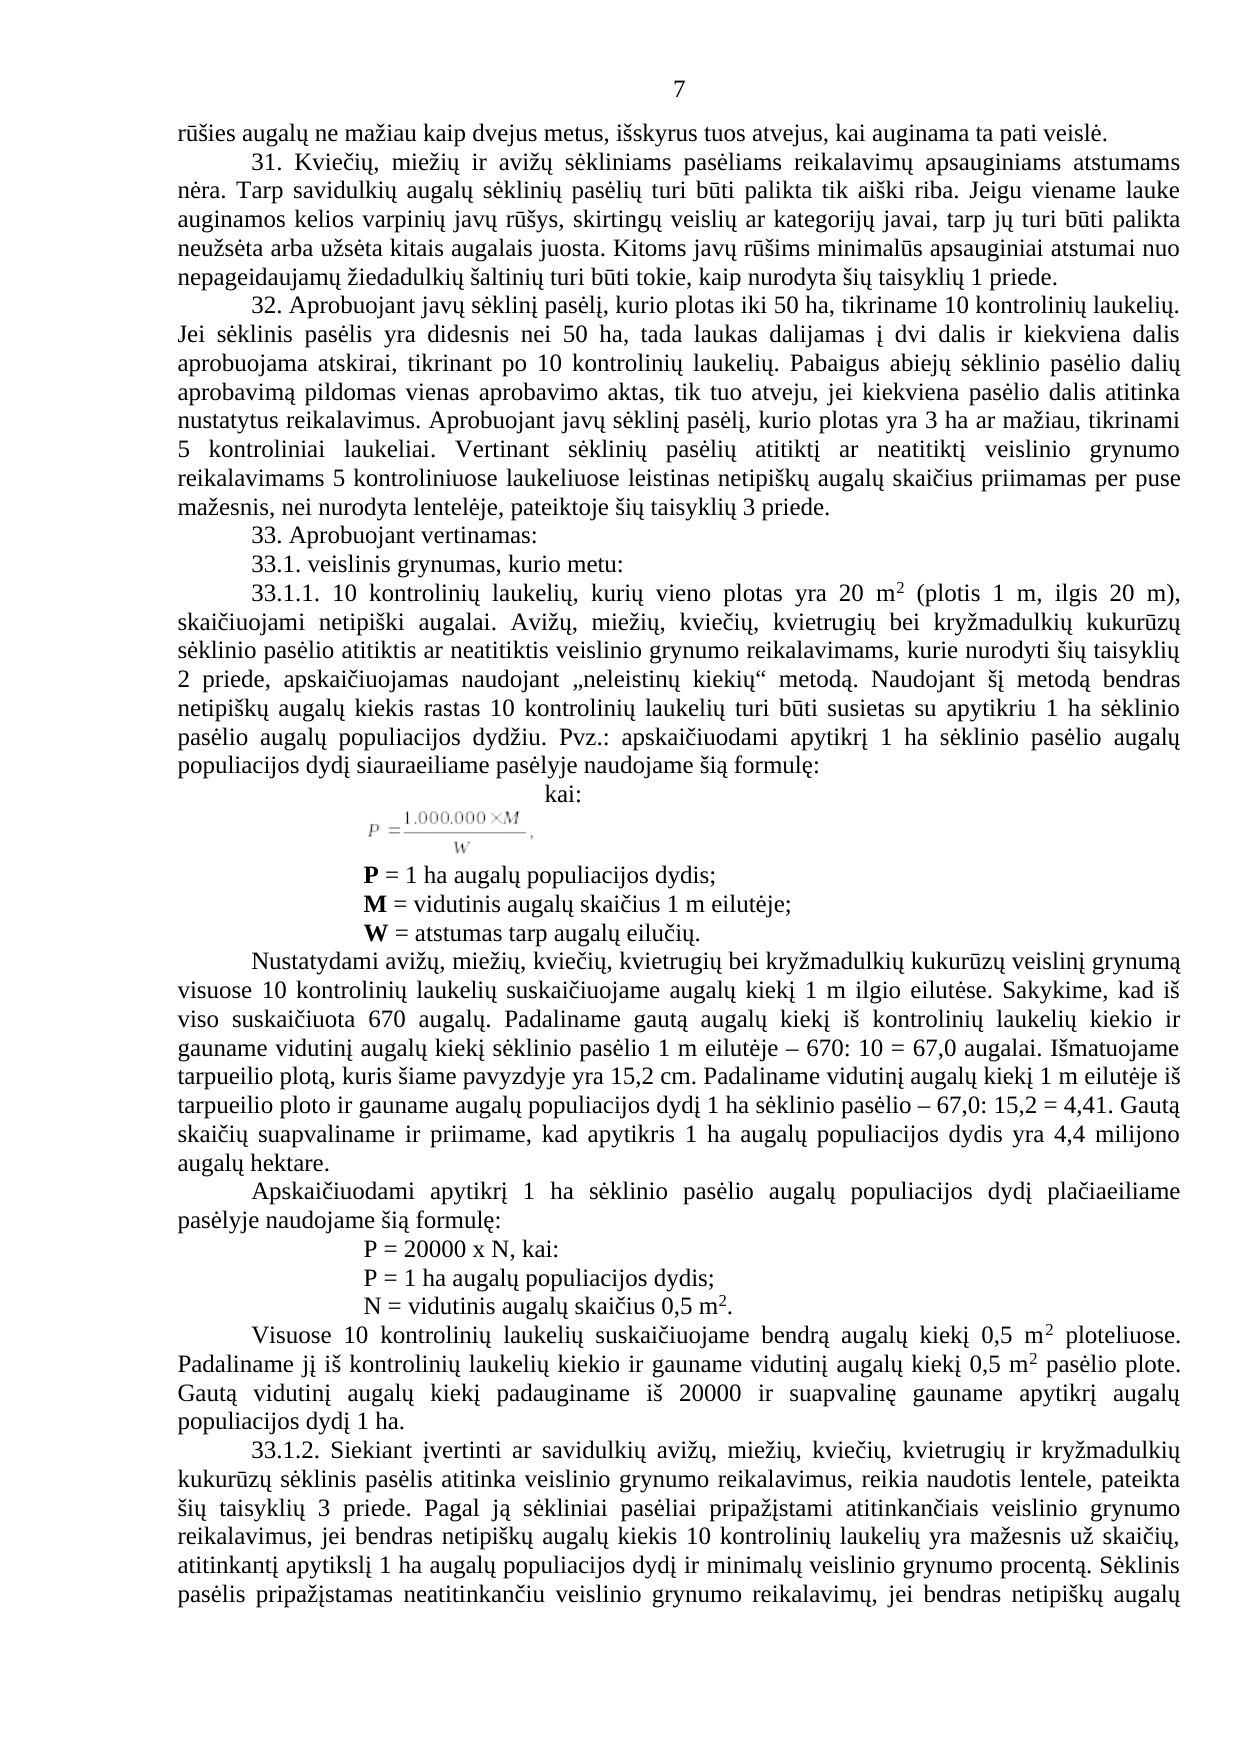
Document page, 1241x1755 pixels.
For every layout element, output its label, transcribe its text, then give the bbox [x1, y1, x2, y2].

text Apskaičiuodami apytikrį 1 ha sėklinio pasėlio augalų populiacijos dydį plačiaeiliame pasėlyje naudojame šią formulę: [177, 1176, 1181, 1234]
text 33.1.2. Siekiant įvertinti ar savidulkių avižų, miežių, kviečių, kvietrugių ir kryžmadulkių kukurūzų sėklinis pasėlis atitinka veislinio grynumo reikalavimus, reikia naudotis lentele, pateikta šių taisyklių 3 priede. Pagal ją sėkliniai pasėliai pripažįstami atitinkančiais veislinio grynumo reikalavimus, jei bendras netipiškų augalų kiekis 10 kontrolinių laukelių yra mažesnis už skaičių, atitinkantį apytikslį 1 ha augalų populiacijos dydį ir minimalų veislinio grynumo procentą. Sėklinis pasėlis pripažįstamas neatitinkančiu veislinio grynumo reikalavimų, jei bendras netipiškų augalų [177, 1435, 1181, 1608]
text rūšies augalų ne mažiau kaip dvejus metus, išskyrus tuos atvejus, kai auginama ta pati veislė. [177, 118, 1181, 147]
text N = vidutinis augalų skaičius 0,5 m2. [289, 1291, 1181, 1320]
text 33.1.1. 10 kontrolinių laukelių, kurių vieno plotas yra 20 m2 (plotis 1 m, ilgis 20 m), skaičiuojami netipiški augalai. Avižų, miežių, kviečių, kvietrugių bei kryžmadulkių kukurūzų sėklinio pasėlio atitiktis ar neatitiktis veislinio grynumo reikalavimams, kurie nurodyti šių taisyklių 2 priede, apskaičiuojamas naudojant „neleistinų kiekių“ metodą. Naudojant šį metodą bendras netipiškų augalų kiekis rastas 10 kontrolinių laukelių turi būti susietas su apytikriu 1 ha sėklinio pasėlio augalų populiacijos dydžiu. Pvz.: apskaičiuodami apytikrį 1 ha sėklinio pasėlio augalų populiacijos dydį siauraeiliame pasėlyje naudojame šią formulę: [177, 578, 1181, 779]
text 31. Kviečių, miežių ir avižų sėkliniams pasėliams reikalavimų apsauginiams atstumams nėra. Tarp savidulkių augalų sėklinių pasėlių turi būti palikta tik aiški riba. Jeigu viename lauke auginamos kelios varpinių javų rūšys, skirtingų veislių ar kategorijų javai, tarp jų turi būti palikta neužsėta arba užsėta kitais augalais juosta. Kitoms javų rūšims minimalūs apsauginiai atstumai nuo nepageidaujamų žiedadulkių šaltinių turi būti tokie, kaip nurodyta šių taisyklių 1 priede. [177, 147, 1181, 291]
text 33.1. veislinis grynumas, kurio metu: [177, 549, 1181, 578]
text W = atstumas tarp augalų eilučių. [289, 918, 1181, 946]
text Nustatydami avižų, miežių, kviečių, kvietrugių bei kryžmadulkių kukurūzų veislinį grynumą visuose 10 kontrolinių laukelių suskaičiuojame augalų kiekį 1 m ilgio eilutėse. Sakykime, kad iš viso suskaičiuota 670 augalų. Padaliname gautą augalų kiekį iš kontrolinių laukelių kiekio ir gauname vidutinį augalų kiekį sėklinio pasėlio 1 m eilutėje – 670: 10 = 67,0 augalai. Išmatuojame tarpueilio plotą, kuris šiame pavyzdyje yra 15,2 cm. Padaliname vidutinį augalų kiekį 1 m eilutėje iš tarpueilio ploto ir gauname augalų populiacijos dydį 1 ha sėklinio pasėlio – 67,0: 15,2 = 4,41. Gautą skaičių suapvaliname ir priimame, kad apytikris 1 ha augalų populiacijos dydis yra 4,4 milijono augalų hektare. [177, 946, 1181, 1176]
text P = 1 ha augalų populiacijos dydis; [289, 860, 1181, 889]
text M = vidutinis augalų skaičius 1 m eilutėje; [289, 889, 1181, 918]
text 33. Aprobuojant vertinamas: [177, 521, 1181, 549]
text 32. Aprobuojant javų sėklinį pasėlį, kurio plotas iki 50 ha, tikriname 10 kontrolinių laukelių. Jei sėklinis pasėlis yra didesnis nei 50 ha, tada laukas dalijamas į dvi dalis ir kiekviena dalis aprobuojama atskirai, tikrinant po 10 kontrolinių laukelių. Pabaigus abiejų sėklinio pasėlio dalių aprobavimą pildomas vienas aprobavimo aktas, tik tuo atveju, jei kiekviena pasėlio dalis atitinka nustatytus reikalavimus. Aprobuojant javų sėklinį pasėlį, kurio plotas yra 3 ha ar mažiau, tikrinami 5 kontroliniai laukeliai. Vertinant sėklinių pasėlių atitiktį ar neatitiktį veislinio grynumo reikalavimams 5 kontroliniuose laukeliuose leistinas netipiškų augalų skaičius priimamas per puse mažesnis, nei nurodyta lentelėje, pateiktoje šių taisyklių 3 priede. [177, 291, 1181, 521]
text P = 20000 x N, kai: [289, 1234, 1181, 1263]
text kai: [289, 779, 1181, 860]
text P = 1 ha augalų populiacijos dydis; [289, 1263, 1181, 1291]
text Visuose 10 kontrolinių laukelių suskaičiuojame bendrą augalų kiekį 0,5 m2 ploteliuose. Padaliname jį iš kontrolinių laukelių kiekio ir gauname vidutinį augalų kiekį 0,5 m2 pasėlio plote. Gautą vidutinį augalų kiekį padauginame iš 20000 ir suapvalinę gauname apytikrį augalų populiacijos dydį 1 ha. [177, 1320, 1181, 1435]
